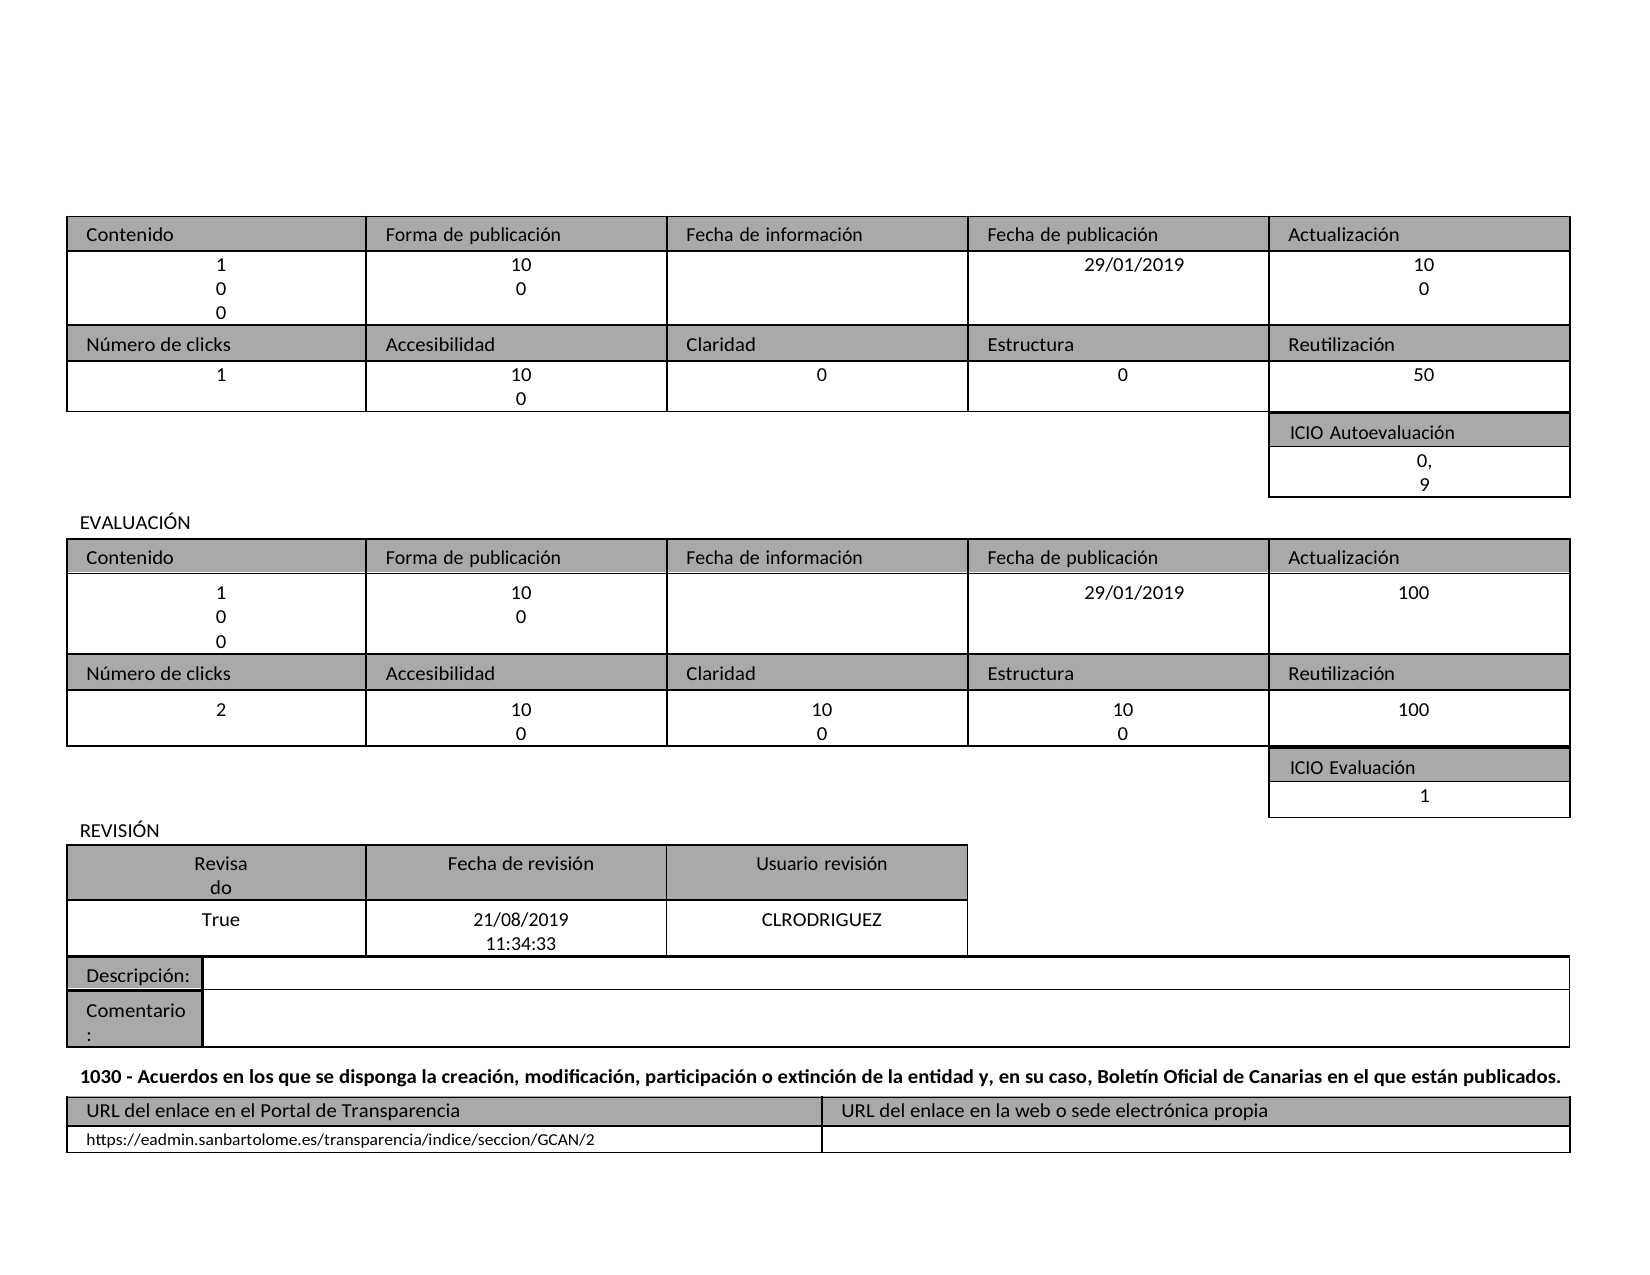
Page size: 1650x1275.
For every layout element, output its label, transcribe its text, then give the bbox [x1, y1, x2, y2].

table_cell 2 [68, 691, 365, 745]
table_cell [67, 747, 1268, 816]
table_cell 21/08/2019 11:34:33 [367, 901, 666, 955]
table_header Contenido [68, 540, 365, 572]
table_cell [668, 252, 967, 324]
table_cell 100 [367, 691, 666, 745]
table_cell Reutilización [1270, 326, 1569, 360]
table_cell 100 [68, 252, 365, 324]
table_cell 100 [367, 252, 666, 324]
table_cell https://eadmin.sanbartolome.es/transparencia/indice/seccion/GCAN/2 [68, 1127, 821, 1151]
table_cell Número de clicks [68, 326, 365, 360]
table_cell 100 [668, 691, 967, 745]
table_cell [668, 574, 967, 653]
table_cell Estructura [969, 655, 1268, 689]
table_cell 29/01/2019 [969, 574, 1268, 653]
table_cell [204, 990, 1569, 1046]
table_cell 100 [1270, 252, 1569, 324]
table_cell [67, 412, 1268, 496]
table_cell 100 [367, 574, 666, 653]
table_cell 0 [668, 362, 967, 411]
table_cell Comentario: [68, 992, 201, 1046]
table_cell 100 [367, 362, 666, 411]
text EVALUACIÓN [79, 511, 1594, 535]
table_cell ICIO Autoevaluación [1270, 414, 1569, 446]
table_cell 50 [1270, 362, 1569, 411]
table_cell 1 [68, 362, 365, 411]
table_cell 0,9 [1270, 447, 1569, 496]
table_cell ICIO Evaluación [1270, 749, 1569, 781]
table_header [968, 844, 1569, 955]
table_cell Estructura [969, 326, 1268, 360]
table_cell Accesibilidad [367, 326, 666, 360]
table_header Fecha de publicación [969, 540, 1268, 572]
table_cell CLRODRIGUEZ [667, 901, 967, 955]
table_header Usuario revisión [667, 846, 967, 899]
table_cell 29/01/2019 [969, 252, 1268, 324]
table_header Revisado [68, 846, 365, 899]
table_cell 0 [969, 362, 1268, 411]
table_header Contenido [68, 217, 365, 250]
table_header Forma de publicación [367, 540, 666, 572]
table_header Forma de publicación [367, 217, 666, 250]
table_header Fecha de información [668, 540, 967, 572]
table_cell Accesibilidad [367, 655, 666, 689]
table_header Actualización [1270, 540, 1569, 572]
table_header Fecha de información [668, 217, 967, 250]
table_cell Número de clicks [68, 655, 365, 689]
table_header URL del enlace en el Portal de Transparencia [68, 1098, 821, 1125]
table_cell 100 [969, 691, 1268, 745]
table_cell 100 [1270, 691, 1569, 745]
text REVISIÓN [79, 818, 1594, 842]
table_cell Claridad [668, 326, 967, 360]
table_cell [823, 1127, 1569, 1151]
table_header Fecha de publicación [969, 217, 1268, 250]
table_cell Claridad [668, 655, 967, 689]
table_header Actualización [1270, 217, 1569, 250]
table_cell 100 [68, 574, 365, 653]
table_cell Reutilización [1270, 655, 1569, 689]
table_cell 100 [1270, 574, 1569, 653]
table_cell 1 [1270, 782, 1569, 816]
table_header URL del enlace en la web o sede electrónica propia [823, 1098, 1569, 1125]
text 1030 - Acuerdos en los que se disponga la creación, modificación, participación o extinción de la entidad y, en su caso, Boletín Oficial de Canarias en el que están publicados. [79, 1064, 1594, 1089]
table_header Fecha de revisión [367, 846, 666, 899]
table_cell True [68, 901, 365, 955]
table_cell [204, 958, 1569, 988]
table_cell Descripción: [68, 958, 201, 988]
